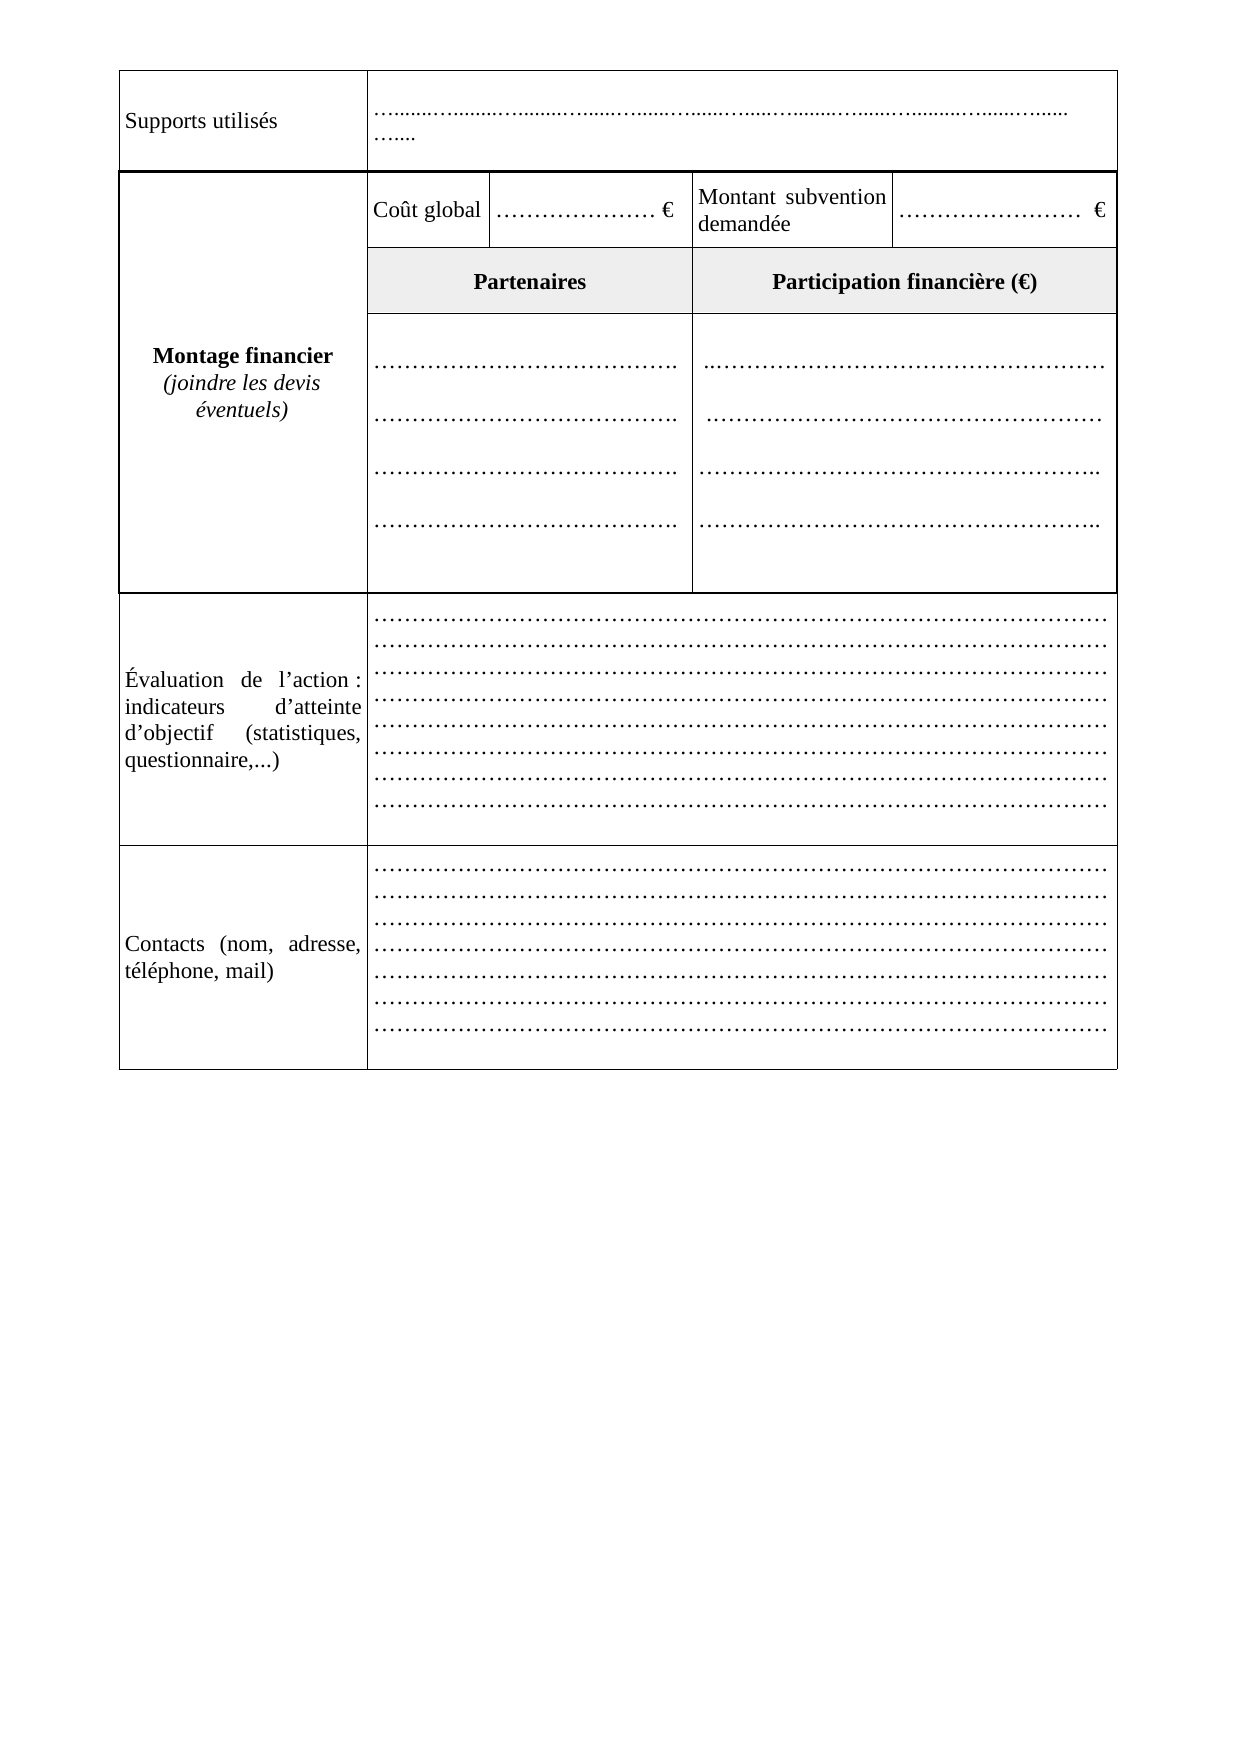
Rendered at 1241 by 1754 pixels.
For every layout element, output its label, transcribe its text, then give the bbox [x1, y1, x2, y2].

table_cell ..…………………………………………… .…………………………………………… …………………………………………….. …………………………………………….. [693, 314, 1116, 592]
table_cell ….......…........…........…......…......…......….....…........…......….........…......…......….... [368, 71, 1117, 170]
table_cell ………………………………………………………………………………………………………………………………………………………………………………………………………………………………………………………………………………………………………………………………………………………………………………………………………………………………………………………………………………………………………………………………………………………………………………………………………………………………………………………………………………………………………… [368, 594, 1117, 844]
table_cell …………………………………. …………………………………. …………………………………. …………………………………. [368, 314, 692, 592]
table_cell Contacts (nom, adresse, téléphone, mail) [120, 846, 367, 1068]
table_cell Montant subvention demandée [693, 173, 892, 247]
table_cell Participation financière (€) [693, 248, 1116, 312]
table_cell Évaluation de l’action : indicateurs d’atteinte d’objectif (statistiques, questionnaire,...) [120, 594, 367, 844]
table_cell Partenaires [368, 248, 692, 312]
table_cell Supports utilisés [120, 71, 367, 170]
table_cell ………………… € [490, 173, 692, 247]
table_cell …………………………………………………………………………………………………………………………………………………………………………………………………………………………………………………………………………………………………………………………………………………………………………………………………………………………………………………………………………………………………………………………………………………………………………………………………………………… [368, 846, 1117, 1068]
table_cell Coût global [368, 173, 489, 247]
table_cell Montage financier (joindre les devis éventuels) [120, 173, 367, 592]
table_cell …………………… € [893, 173, 1116, 247]
